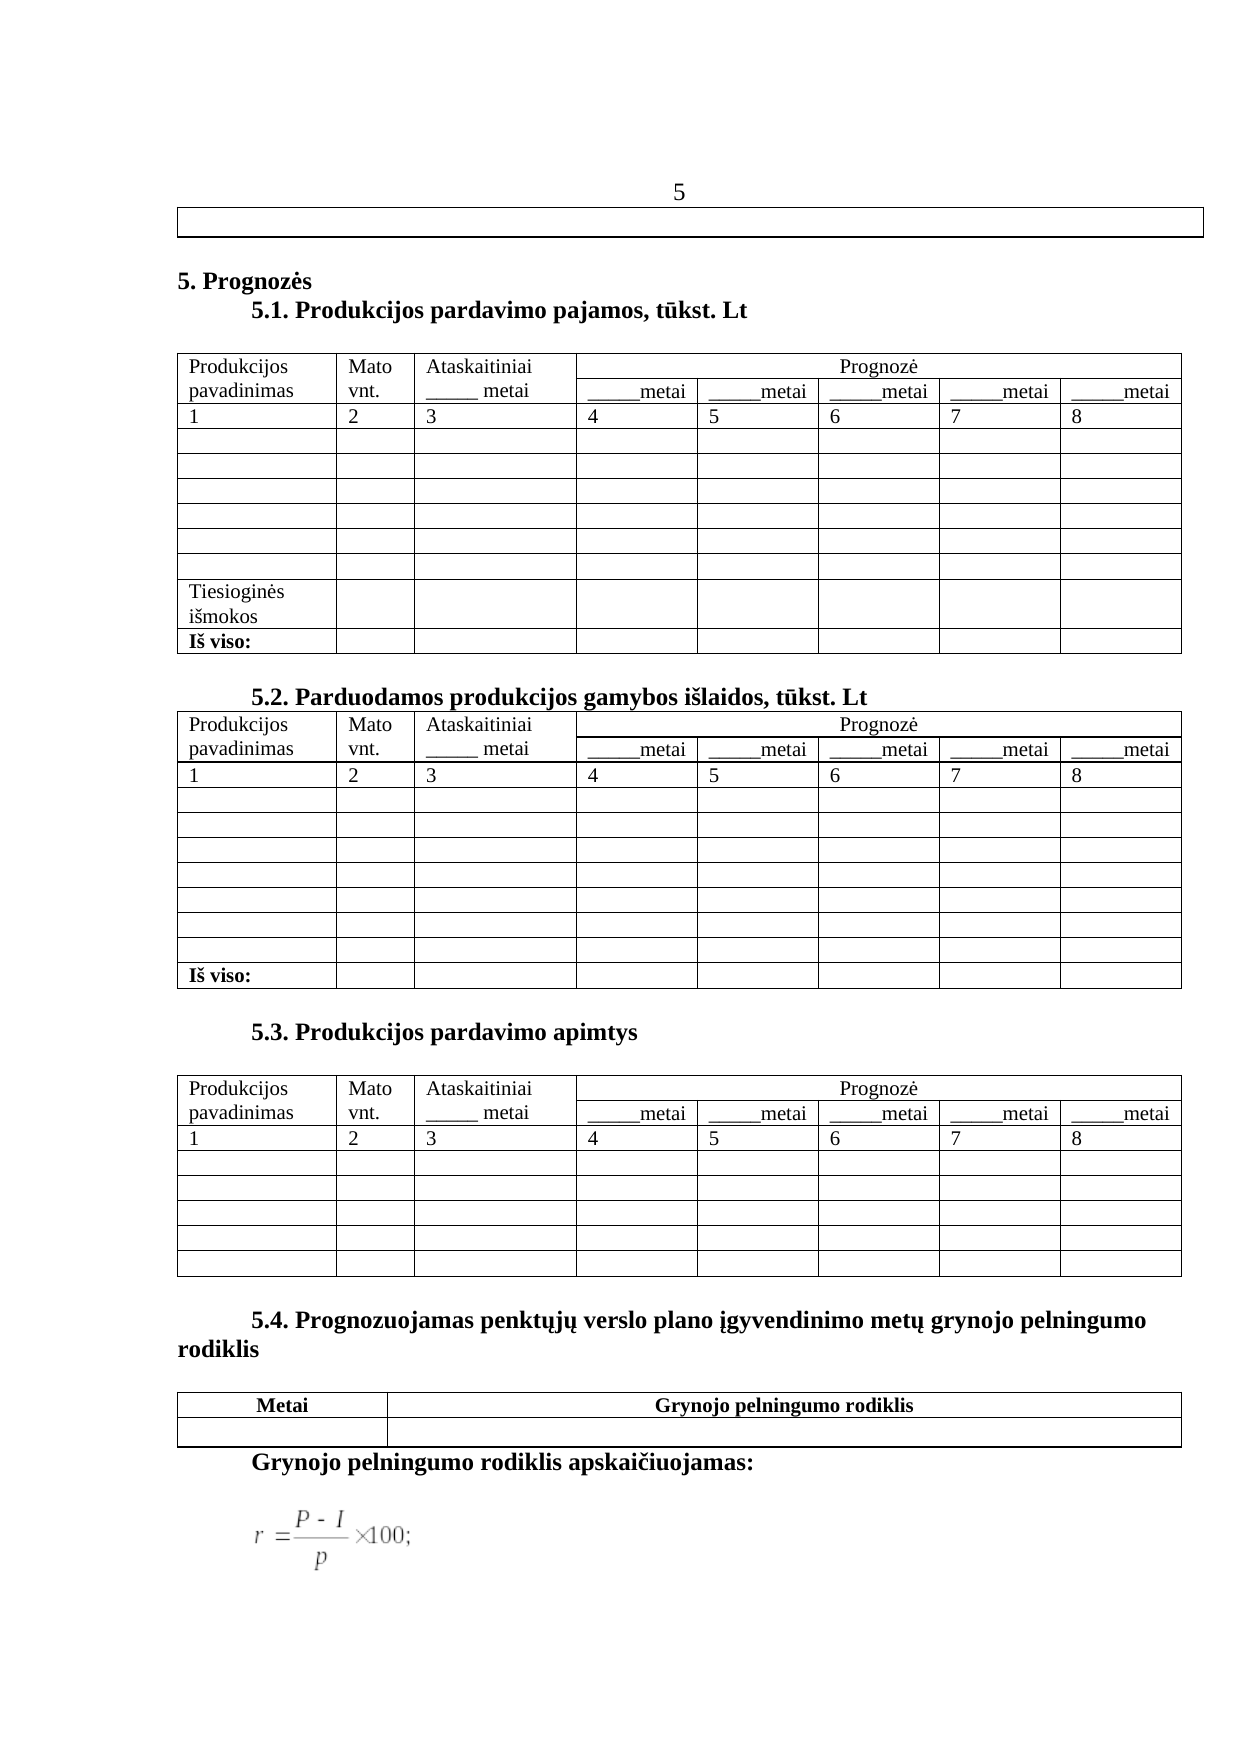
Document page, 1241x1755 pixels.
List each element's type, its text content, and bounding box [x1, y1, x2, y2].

table_cell [178, 813, 336, 837]
table_cell [577, 838, 697, 862]
text 5.2. Parduodamos produkcijos gamybos išlaidos, tūkst. Lt [177, 682, 1181, 711]
table_cell [577, 580, 697, 628]
table_cell [1061, 963, 1181, 987]
table_cell 3 [415, 1126, 576, 1150]
table_cell 1 [178, 763, 336, 787]
table_cell [415, 863, 576, 887]
table_cell [698, 1176, 818, 1200]
table_cell [940, 838, 1060, 862]
table_cell [940, 1201, 1060, 1225]
table_cell 2 [337, 404, 414, 428]
table_cell [698, 788, 818, 812]
table_cell [178, 554, 336, 578]
table_cell [940, 454, 1060, 478]
table_cell _____metai [698, 1101, 818, 1125]
table_cell [337, 554, 414, 578]
table_cell [1061, 454, 1181, 478]
table_cell [819, 504, 939, 528]
table_cell [698, 1201, 818, 1225]
table_cell [337, 529, 414, 553]
table_cell [1061, 863, 1181, 887]
table_cell _____metai [940, 738, 1060, 761]
table_cell [337, 479, 414, 503]
table_cell [337, 1176, 414, 1200]
table_cell [819, 938, 939, 962]
table_cell [940, 963, 1060, 987]
table_cell [337, 1251, 414, 1276]
table_cell [1061, 529, 1181, 553]
table_cell [698, 863, 818, 887]
table_cell [940, 1176, 1060, 1200]
table_cell _____metai [819, 379, 939, 403]
table_cell [337, 1226, 414, 1250]
table_header Mato vnt. [337, 1076, 414, 1125]
table_cell [415, 1176, 576, 1200]
table_cell [819, 479, 939, 503]
table_cell 7 [940, 763, 1060, 787]
table_cell [1061, 580, 1181, 628]
table_cell [415, 580, 576, 628]
table_cell 2 [337, 1126, 414, 1150]
table_cell [577, 429, 697, 453]
table_cell [178, 529, 336, 553]
table_cell [337, 429, 414, 453]
table_cell [698, 629, 818, 653]
table_cell [698, 454, 818, 478]
table_cell [1061, 938, 1181, 962]
table_cell [337, 788, 414, 812]
table_cell 4 [577, 404, 697, 428]
table_cell [1061, 429, 1181, 453]
table_cell Tiesioginės išmokos [178, 580, 336, 628]
table_cell [940, 554, 1060, 578]
table_cell [577, 1226, 697, 1250]
table_cell 4 [577, 1126, 697, 1150]
table_cell [819, 1201, 939, 1225]
table_cell [577, 1201, 697, 1225]
table_cell [577, 629, 697, 653]
table_cell [1061, 504, 1181, 528]
table_cell [1061, 629, 1181, 653]
table_cell [940, 938, 1060, 962]
table_cell [698, 1226, 818, 1250]
table_cell [819, 454, 939, 478]
table_cell [940, 813, 1060, 837]
table_cell [1061, 788, 1181, 812]
table_cell [337, 863, 414, 887]
table_cell 8 [1061, 404, 1181, 428]
table_cell [178, 1151, 336, 1175]
table_cell [819, 963, 939, 987]
table_cell _____metai [1061, 1101, 1181, 1125]
table_header Produkcijos pavadinimas [178, 1076, 336, 1125]
table_cell [819, 913, 939, 937]
text 5.3. Produkcijos pardavimo apimtys [177, 1017, 1181, 1046]
table_cell [698, 838, 818, 862]
table_cell 5 [698, 1126, 818, 1150]
table_cell _____metai [1061, 379, 1181, 403]
table_cell [178, 838, 336, 862]
table_cell [577, 1151, 697, 1175]
table_cell _____metai [819, 738, 939, 761]
table_cell _____metai [940, 1101, 1060, 1125]
table_cell _____metai [819, 1101, 939, 1125]
table_header Produkcijos pavadinimas [178, 712, 336, 761]
table_cell [178, 504, 336, 528]
table_cell [415, 479, 576, 503]
table_cell [415, 504, 576, 528]
table_cell [178, 888, 336, 912]
table_cell [940, 429, 1060, 453]
table_cell 4 [577, 763, 697, 787]
table_cell [337, 580, 414, 628]
table_cell [819, 629, 939, 653]
table_cell [337, 1201, 414, 1225]
table_cell [819, 788, 939, 812]
table_cell [337, 454, 414, 478]
table_cell [819, 888, 939, 912]
table_cell 8 [1061, 1126, 1181, 1150]
table_cell [940, 1151, 1060, 1175]
table_cell [178, 1201, 336, 1225]
table_cell [1061, 813, 1181, 837]
table_cell [1061, 913, 1181, 937]
table_header Produkcijos pavadinimas [178, 354, 336, 403]
table_header Prognozė [577, 354, 1181, 378]
table_cell [415, 938, 576, 962]
table_cell [415, 629, 576, 653]
table_cell [940, 863, 1060, 887]
text 5.1. Produkcijos pardavimo pajamos, tūkst. Lt [177, 295, 1181, 324]
table_cell [577, 454, 697, 478]
table_cell [415, 1151, 576, 1175]
table_cell [1061, 1151, 1181, 1175]
table_cell [337, 963, 414, 987]
table_cell [337, 813, 414, 837]
table_cell [415, 1251, 576, 1276]
table_cell [1061, 838, 1181, 862]
table_cell [819, 863, 939, 887]
table_cell [819, 838, 939, 862]
table_cell [698, 1151, 818, 1175]
table_cell [415, 1226, 576, 1250]
table_header Prognozė [577, 712, 1181, 736]
table_cell [577, 938, 697, 962]
table_cell [337, 838, 414, 862]
table_cell [819, 1176, 939, 1200]
table_cell [415, 813, 576, 837]
table_cell _____metai [577, 1101, 697, 1125]
table_cell 6 [819, 763, 939, 787]
table_cell [415, 454, 576, 478]
table_cell [178, 479, 336, 503]
table_cell [178, 454, 336, 478]
table_cell _____metai [940, 379, 1060, 403]
table_cell Iš viso: [178, 963, 336, 987]
table_header Ataskaitiniai _____ metai [415, 354, 576, 403]
table_cell [940, 888, 1060, 912]
table_cell [577, 963, 697, 987]
table_cell [1061, 1226, 1181, 1250]
table_cell [337, 938, 414, 962]
table_cell [698, 554, 818, 578]
table_cell [577, 888, 697, 912]
table_cell [1061, 1176, 1181, 1200]
table_cell 6 [819, 404, 939, 428]
table_cell [698, 429, 818, 453]
table_cell [940, 629, 1060, 653]
table_cell [415, 788, 576, 812]
table_cell 1 [178, 404, 336, 428]
table_cell [698, 504, 818, 528]
table_cell [1061, 1201, 1181, 1225]
table_cell [577, 504, 697, 528]
table_cell [698, 913, 818, 937]
table_cell [940, 913, 1060, 937]
table_cell [819, 554, 939, 578]
table_cell 2 [337, 763, 414, 787]
table_cell [819, 813, 939, 837]
table_cell 5 [698, 404, 818, 428]
table_cell [178, 1176, 336, 1200]
text Grynojo pelningumo rodiklis apskaičiuojamas: [177, 1448, 1181, 1476]
table_cell Iš viso: [178, 629, 336, 653]
table_cell [577, 529, 697, 553]
table_cell [1061, 554, 1181, 578]
table_cell [577, 1176, 697, 1200]
table_cell [698, 938, 818, 962]
table_header Mato vnt. [337, 354, 414, 403]
table_cell [415, 963, 576, 987]
table_cell [178, 863, 336, 887]
table_cell [577, 863, 697, 887]
table_cell [178, 1418, 387, 1446]
table_cell [337, 913, 414, 937]
table_cell [819, 1151, 939, 1175]
table_cell [415, 1201, 576, 1225]
table_cell [415, 554, 576, 578]
table_cell [388, 1418, 1181, 1446]
table_cell [178, 429, 336, 453]
table_cell 1 [178, 1126, 336, 1150]
table_cell [415, 529, 576, 553]
table_cell [337, 629, 414, 653]
table_cell [698, 813, 818, 837]
text 5.4. Prognozuojamas penktųjų verslo plano įgyvendinimo metų grynojo pelningumo rodiklis [177, 1305, 1181, 1363]
table_cell [415, 888, 576, 912]
table_cell [940, 1251, 1060, 1276]
table_cell [577, 479, 697, 503]
table_cell _____metai [577, 738, 697, 761]
table_header Mato vnt. [337, 712, 414, 761]
table_cell _____metai [698, 738, 818, 761]
table_cell [337, 888, 414, 912]
table_cell [577, 554, 697, 578]
table_header Grynojo pelningumo rodiklis [388, 1393, 1181, 1417]
table_cell [178, 788, 336, 812]
table_cell [415, 429, 576, 453]
text 5. Prognozės [177, 266, 1181, 295]
table_cell [698, 479, 818, 503]
table_cell 3 [415, 763, 576, 787]
table_cell [819, 429, 939, 453]
table_cell [698, 888, 818, 912]
table_cell [337, 1151, 414, 1175]
table_cell [940, 788, 1060, 812]
table_cell 5 [698, 763, 818, 787]
table_cell [698, 963, 818, 987]
table_cell [940, 479, 1060, 503]
table_cell [178, 1226, 336, 1250]
table_cell [819, 1251, 939, 1276]
table_cell [1061, 1251, 1181, 1276]
table_cell [1061, 888, 1181, 912]
table_cell [819, 580, 939, 628]
table_header Ataskaitiniai _____ metai [415, 1076, 576, 1125]
table_cell [577, 913, 697, 937]
table_cell [415, 913, 576, 937]
table_header Metai [178, 1393, 387, 1417]
table_cell _____metai [577, 379, 697, 403]
table_cell [819, 529, 939, 553]
table_cell [415, 838, 576, 862]
table_cell [577, 1251, 697, 1276]
table_header Ataskaitiniai _____ metai [415, 712, 576, 761]
table_cell [337, 504, 414, 528]
table_cell [819, 1226, 939, 1250]
table_cell [940, 1226, 1060, 1250]
table_cell [940, 504, 1060, 528]
table_cell 7 [940, 1126, 1060, 1150]
table_cell [940, 529, 1060, 553]
table_cell [940, 580, 1060, 628]
table_cell [698, 529, 818, 553]
table_cell [698, 580, 818, 628]
table_cell 8 [1061, 763, 1181, 787]
table_cell 6 [819, 1126, 939, 1150]
table_cell [178, 1251, 336, 1276]
table_cell [577, 813, 697, 837]
table_cell [577, 788, 697, 812]
table_header Prognozė [577, 1076, 1181, 1100]
table_cell [178, 938, 336, 962]
table_header [178, 208, 1203, 236]
table_cell _____metai [698, 379, 818, 403]
table_cell 7 [940, 404, 1060, 428]
table_cell 3 [415, 404, 576, 428]
table_cell [1061, 479, 1181, 503]
table_cell _____metai [1061, 738, 1181, 761]
table_cell [698, 1251, 818, 1276]
table_cell [178, 913, 336, 937]
